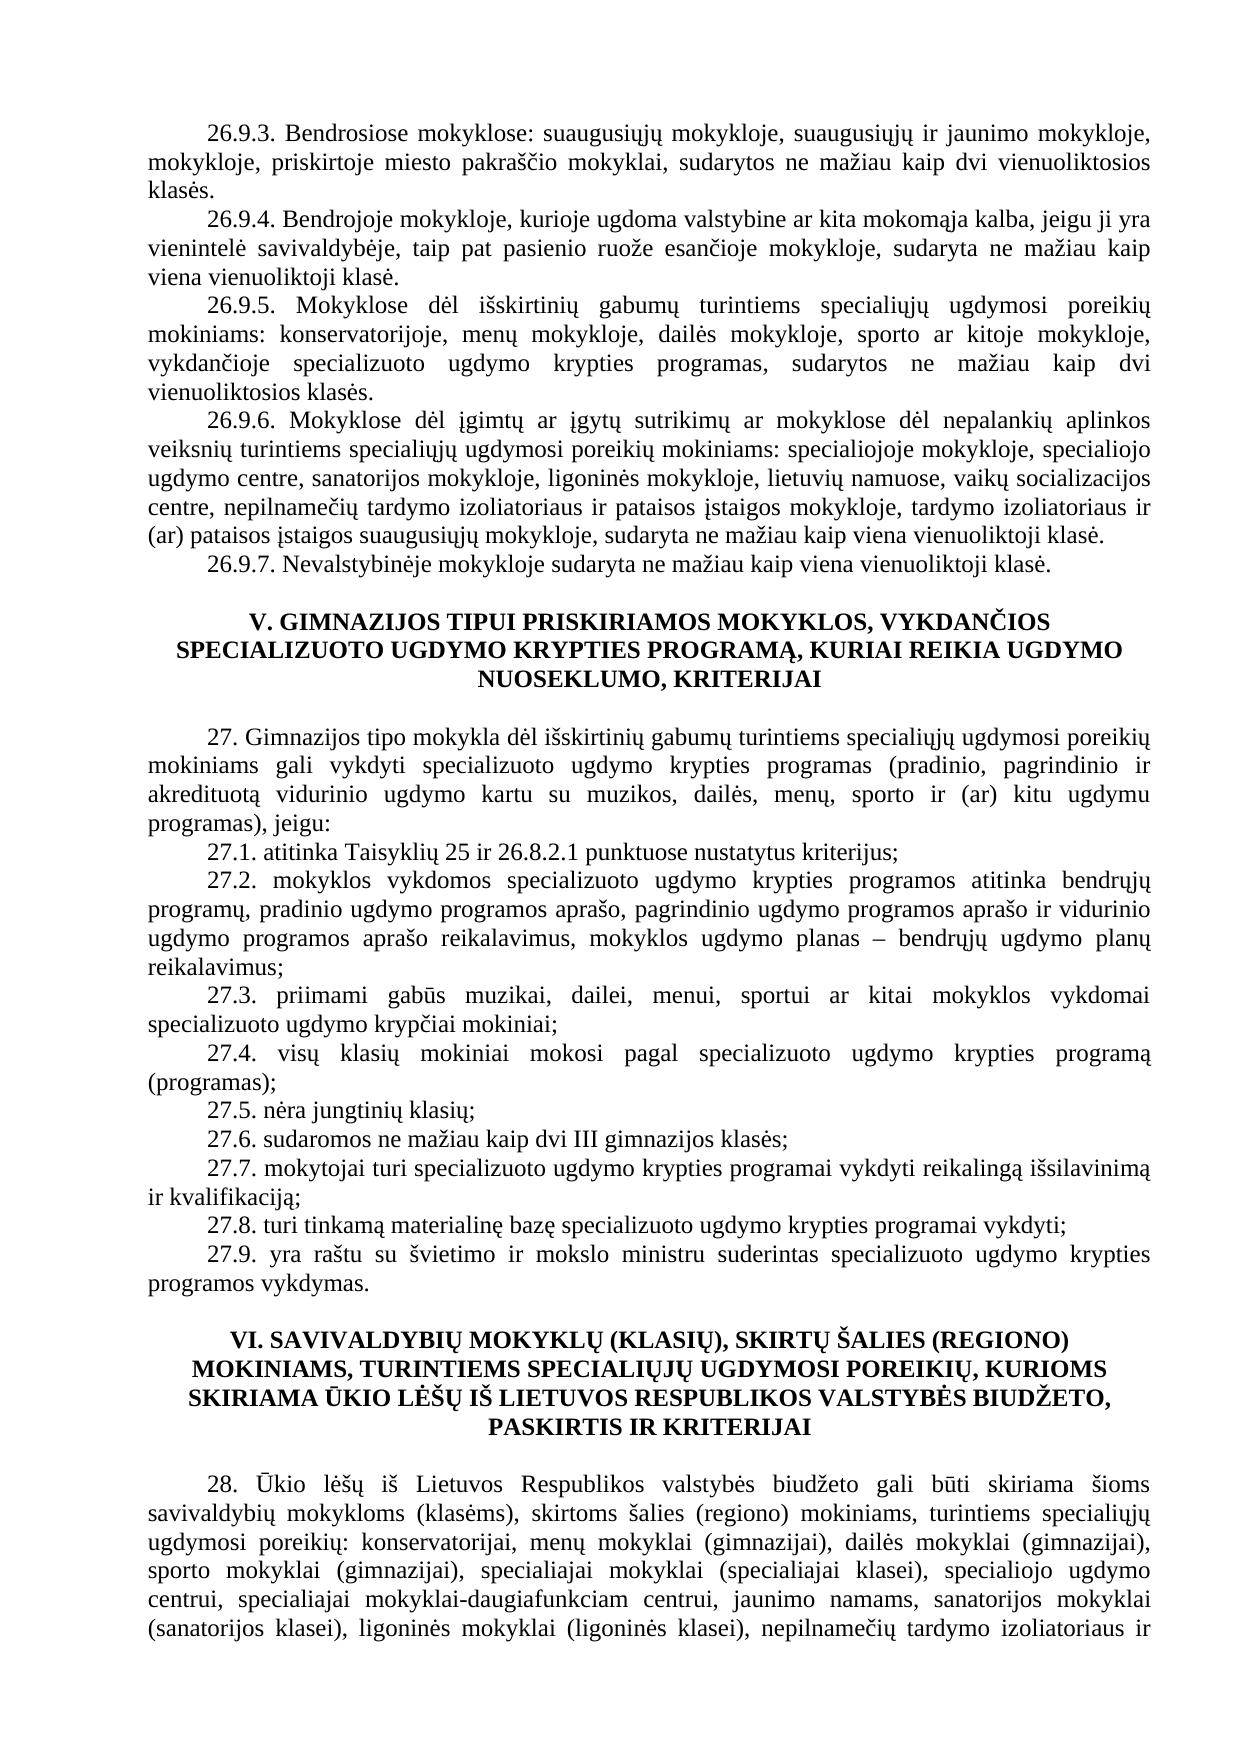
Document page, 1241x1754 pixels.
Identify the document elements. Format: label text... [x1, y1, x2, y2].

text 27.1. atitinka Taisyklių 25 ir 26.8.2.1 punktuose nustatytus kriterijus; [148, 837, 1152, 866]
text 27.3. priimami gabūs muzikai, dailei, menui, sportui ar kitai mokyklos vykdomai specializuoto ugdymo krypčiai mokiniai; [148, 981, 1152, 1038]
text 26.9.7. Nevalstybinėje mokykloje sudaryta ne mažiau kaip viena vienuoliktoji klasė. [148, 549, 1152, 578]
text 26.9.3. Bendrosiose mokyklose: suaugusiųjų mokykloje, suaugusiųjų ir jaunimo mokykloje, mokykloje, priskirtoje miesto pakraščio mokyklai, sudarytos ne mažiau kaip dvi vienuoliktosios klasės. [148, 118, 1152, 204]
text 27.7. mokytojai turi specializuoto ugdymo krypties programai vykdyti reikalingą išsilavinimą ir kvalifikaciją; [148, 1153, 1152, 1211]
text 26.9.5. Mokyklose dėl išskirtinių gabumų turintiems specialiųjų ugdymosi poreikių mokiniams: konservatorijoje, menų mokykloje, dailės mokykloje, sporto ar kitoje mokykloje, vykdančioje specializuoto ugdymo krypties programas, sudarytos ne mažiau kaip dvi vienuoliktosios klasės. [148, 291, 1152, 406]
text 26.9.6. Mokyklose dėl įgimtų ar įgytų sutrikimų ar mokyklose dėl nepalankių aplinkos veiksnių turintiems specialiųjų ugdymosi poreikių mokiniams: specialiojoje mokykloje, specialiojo ugdymo centre, sanatorijos mokykloje, ligoninės mokykloje, lietuvių namuose, vaikų socializacijos centre, nepilnamečių tardymo izoliatoriaus ir pataisos įstaigos mokykloje, tardymo izoliatoriaus ir (ar) pataisos įstaigos suaugusiųjų mokykloje, sudaryta ne mažiau kaip viena vienuoliktoji klasė. [148, 406, 1152, 549]
text 27.8. turi tinkamą materialinę bazę specializuoto ugdymo krypties programai vykdyti; [148, 1211, 1152, 1239]
text 27.9. yra raštu su švietimo ir mokslo ministru suderintas specializuoto ugdymo krypties programos vykdymas. [148, 1239, 1152, 1297]
text 27. Gimnazijos tipo mokykla dėl išskirtinių gabumų turintiems specialiųjų ugdymosi poreikių mokiniams gali vykdyti specializuoto ugdymo krypties programas (pradinio, pagrindinio ir akredituotą vidurinio ugdymo kartu su muzikos, dailės, menų, sporto ir (ar) kitu ugdymu programas), jeigu: [148, 722, 1152, 837]
text V. GIMNAZIJOS TIPUI PRISKIRIAMOS MOKYKLOS, VYKDANČIOS SPECIALIZUOTO UGDYMO KRYPTIES PROGRAMĄ, KURIAI REIKIA UGDYMO NUOSEKLUMO, KRITERIJAI [148, 607, 1152, 693]
text VI. SAVIVALDYBIŲ MOKYKLŲ (KLASIŲ), SKIRTŲ ŠALIES (REGIONO) MOKINIAMS, TURINTIEMS SPECIALIŲJŲ UGDYMOSI POREIKIŲ, KURIOMS SKIRIAMA ŪKIO LĖŠŲ IŠ Lietuvos Respublikos VALSTYBĖS BIUDŽETO, PASKIRTIS IR KRITERIJAI [148, 1326, 1152, 1441]
text 26.9.4. Bendrojoje mokykloje, kurioje ugdoma valstybine ar kita mokomąja kalba, jeigu ji yra vienintelė savivaldybėje, taip pat pasienio ruože esančioje mokykloje, sudaryta ne mažiau kaip viena vienuoliktoji klasė. [148, 204, 1152, 291]
text 27.4. visų klasių mokiniai mokosi pagal specializuoto ugdymo krypties programą (programas); [148, 1038, 1152, 1096]
text 27.6. sudaromos ne mažiau kaip dvi III gimnazijos klasės; [148, 1124, 1152, 1153]
text 28. Ūkio lėšų iš Lietuvos Respublikos valstybės biudžeto gali būti skiriama šioms savivaldybių mokykloms (klasėms), skirtoms šalies (regiono) mokiniams, turintiems specialiųjų ugdymosi poreikių: konservatorijai, menų mokyklai (gimnazijai), dailės mokyklai (gimnazijai), sporto mokyklai (gimnazijai), specialiajai mokyklai (specialiajai klasei), specialiojo ugdymo centrui, specialiajai mokyklai-daugiafunkciam centrui, jaunimo namams, sanatorijos mokyklai (sanatorijos klasei), ligoninės mokyklai (ligoninės klasei), nepilnamečių tardymo izoliatoriaus ir [148, 1469, 1152, 1642]
text 27.2. mokyklos vykdomos specializuoto ugdymo krypties programos atitinka bendrųjų programų, pradinio ugdymo programos aprašo, pagrindinio ugdymo programos aprašo ir vidurinio ugdymo programos aprašo reikalavimus, mokyklos ugdymo planas – bendrųjų ugdymo planų reikalavimus; [148, 866, 1152, 981]
text 27.5. nėra jungtinių klasių; [148, 1096, 1152, 1124]
